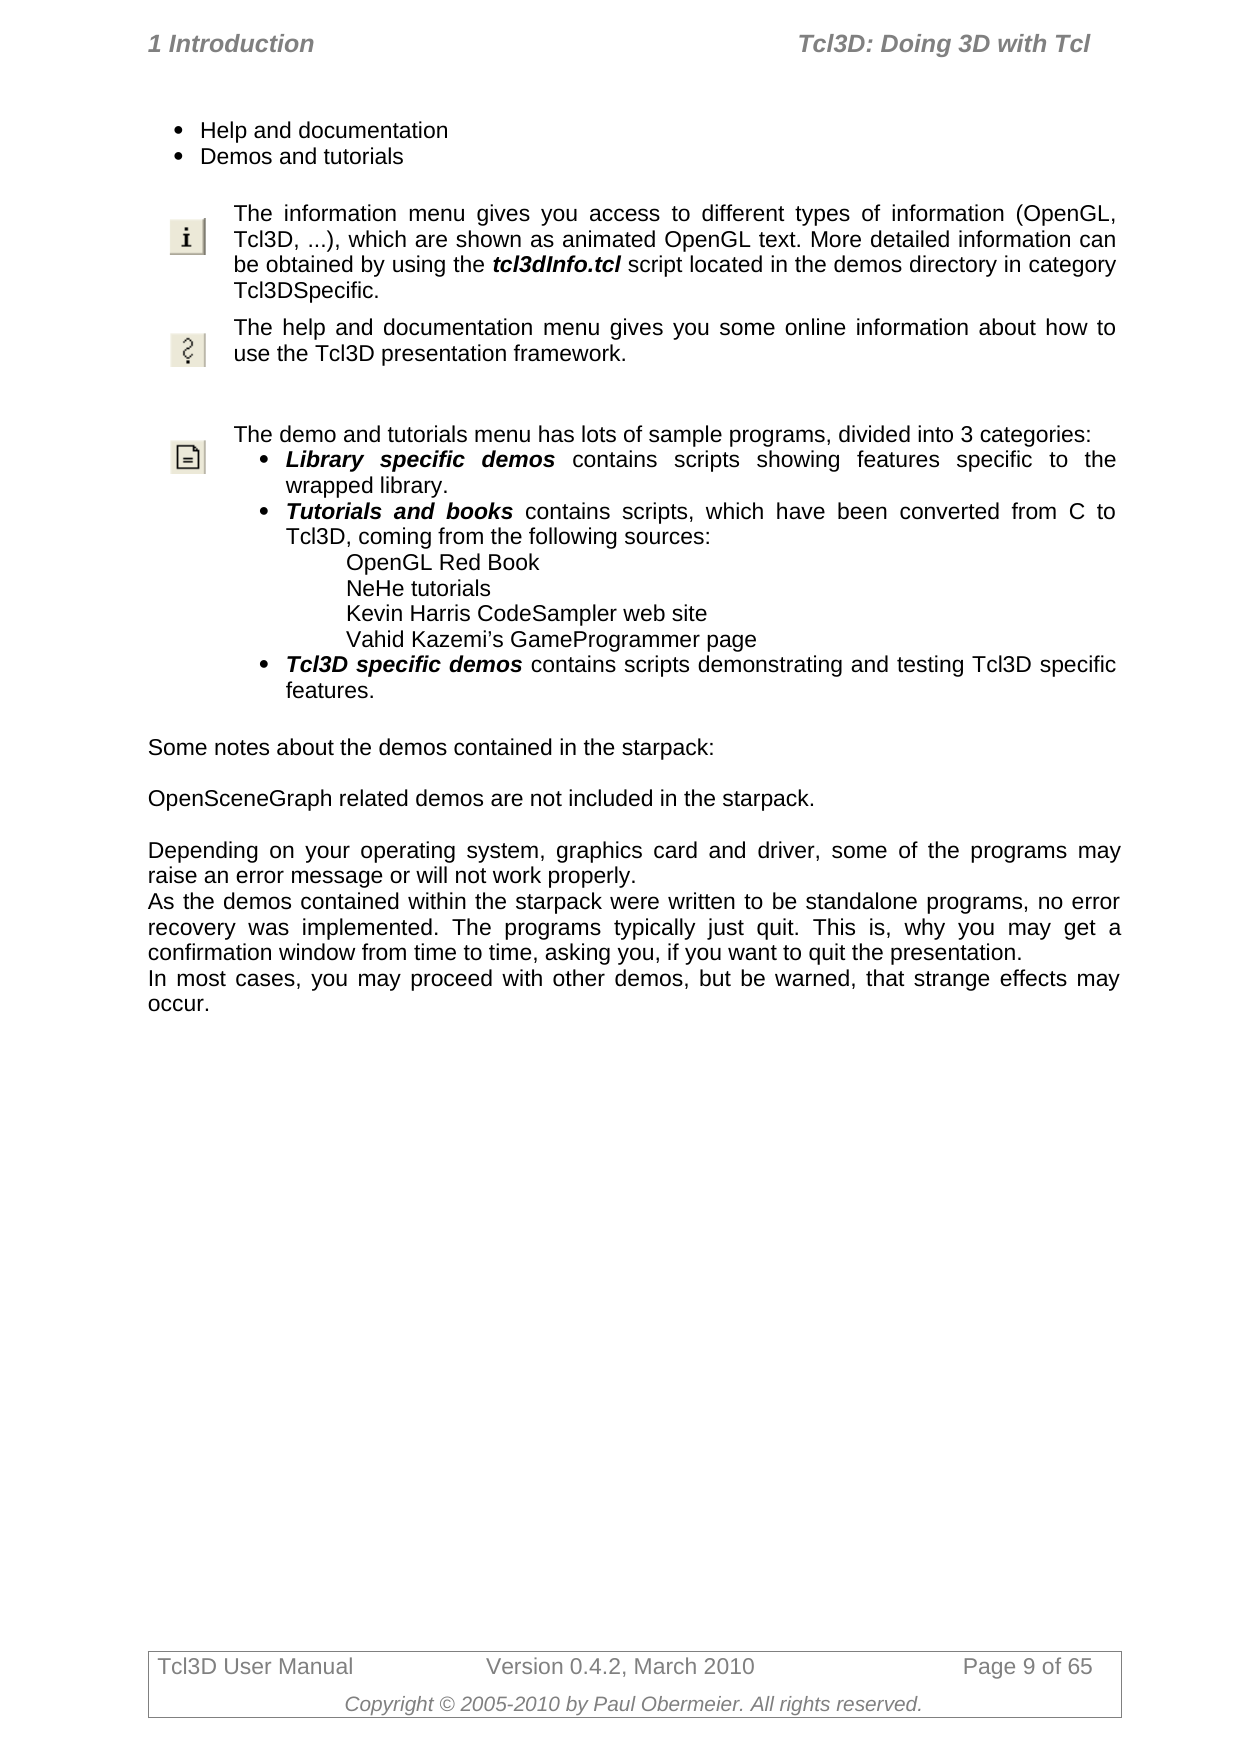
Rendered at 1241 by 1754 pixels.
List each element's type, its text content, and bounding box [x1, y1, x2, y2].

text Some notes about the demos contained in the starpack: [148, 735, 1122, 760]
table_header [148, 195, 227, 218]
table_header The information menu gives you access to different types of information (OpenGL, Tcl3D, ...), which are shown as animated OpenGL text. More detailed information can be obtained by using the tcl3dInfo.tcl script located in the demos directory in category Tcl3DSpecific. [228, 195, 1123, 309]
table_cell The help and documentation menu gives you some online information about how to use the Tcl3D presentation framework. [228, 309, 1123, 416]
table_cell [148, 416, 227, 709]
list Help and documentation [174, 118, 1122, 144]
table_cell [148, 333, 227, 416]
picture [169, 332, 206, 367]
text OpenSceneGraph related demos are not included in the starpack. [148, 786, 1122, 812]
text As the demos contained within the starpack were written to be standalone programs, no error recovery was implemented. The programs typically just quit. This is, why you may get a confirmation window from time to time, asking you, if you want to quit the presentation. [148, 888, 1122, 965]
table_header [148, 219, 227, 309]
list Demos and tutorials [174, 144, 1122, 169]
text In most cases, you may proceed with other demos, but be warned, that strange effects may occur. [148, 965, 1122, 1017]
table_cell [148, 309, 227, 332]
picture [169, 218, 206, 255]
picture [169, 439, 206, 474]
text Depending on your operating system, graphics card and driver, some of the programs may raise an error message or will not work properly. [148, 837, 1122, 888]
table_cell The demo and tutorials menu has lots of sample programs, divided into 3 categories: Library specific demos contains scripts showing features specific to the wrapped library. Tutorials and books contains scripts, which have been converted from C to Tcl3D, coming from the following sources: OpenGL Red Book NeHe tutorials Kevin Harris CodeSampler web site Vahid Kazemi’s GameProgrammer page Tcl3D specific demos contains scripts demonstrating and testing Tcl3D specific features. [228, 416, 1123, 709]
